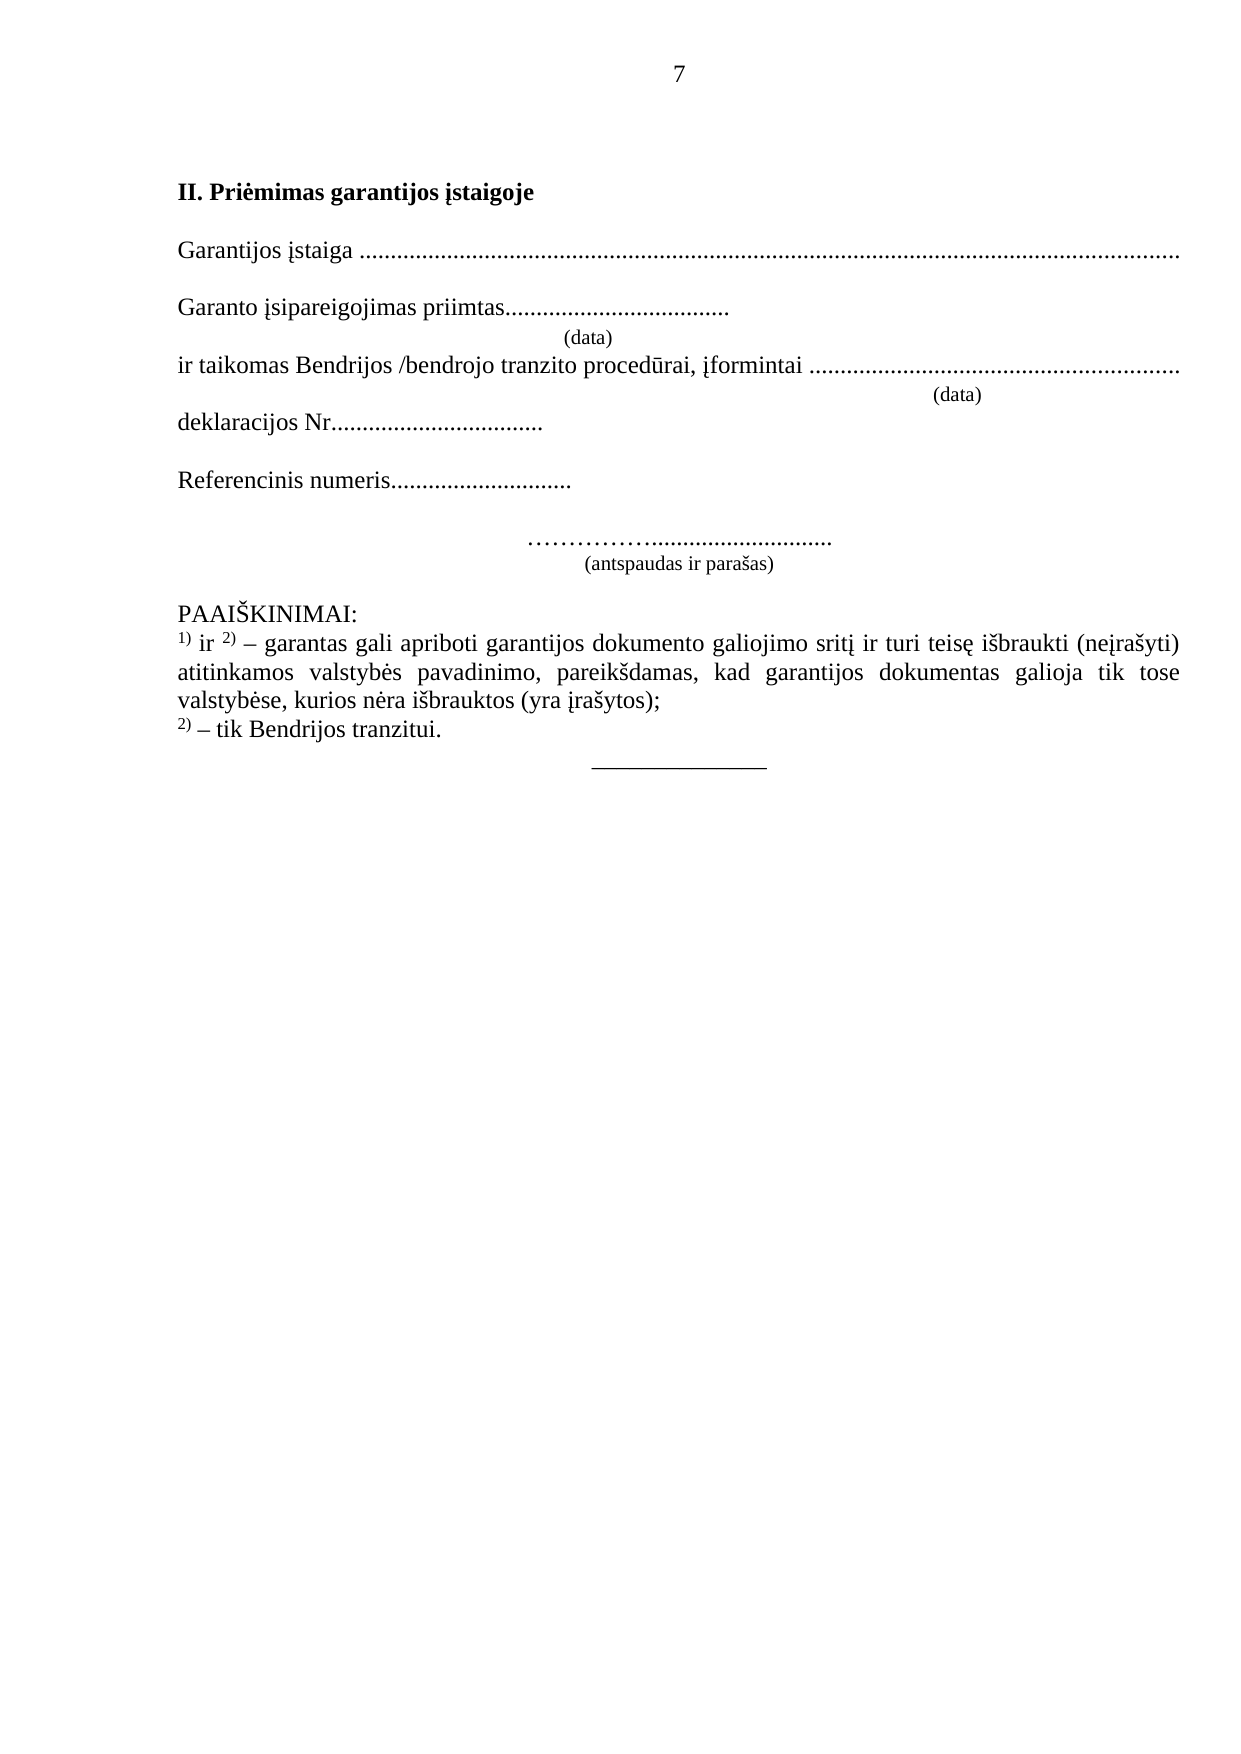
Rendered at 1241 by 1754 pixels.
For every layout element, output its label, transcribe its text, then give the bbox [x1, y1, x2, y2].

text deklaracijos Nr.................................. [177, 407, 1181, 436]
text II. Priėmimas garantijos įstaigoje [177, 177, 1181, 206]
text Garanto įsipareigojimas priimtas.................................... [177, 292, 1181, 321]
text ir taikomas Bendrijos /bendrojo tranzito procedūrai, įformintai [177, 350, 1181, 378]
text Garantijos įstaiga [177, 235, 1181, 263]
text (data) [177, 321, 1181, 350]
text ……………............................. [177, 522, 1181, 551]
text 1) ir 2) – garantas gali apriboti garantijos dokumento galiojimo sritį ir turi teisę išbraukti (neįrašyti) atitinkamos valstybės pavadinimo, pareikšdamas, kad garantijos dokumentas galioja tik tose valstybėse, kurios nėra išbrauktos (yra įrašytos); [177, 628, 1181, 714]
text 2) – tik Bendrijos tranzitui. [177, 714, 1181, 743]
text Referencinis numeris............................. [177, 465, 1181, 493]
text (data) [177, 378, 1181, 407]
text PAAIŠKINIMAI: [177, 599, 1181, 628]
text (antspaudas ir parašas) [177, 551, 1181, 575]
text ______________ [177, 743, 1181, 772]
